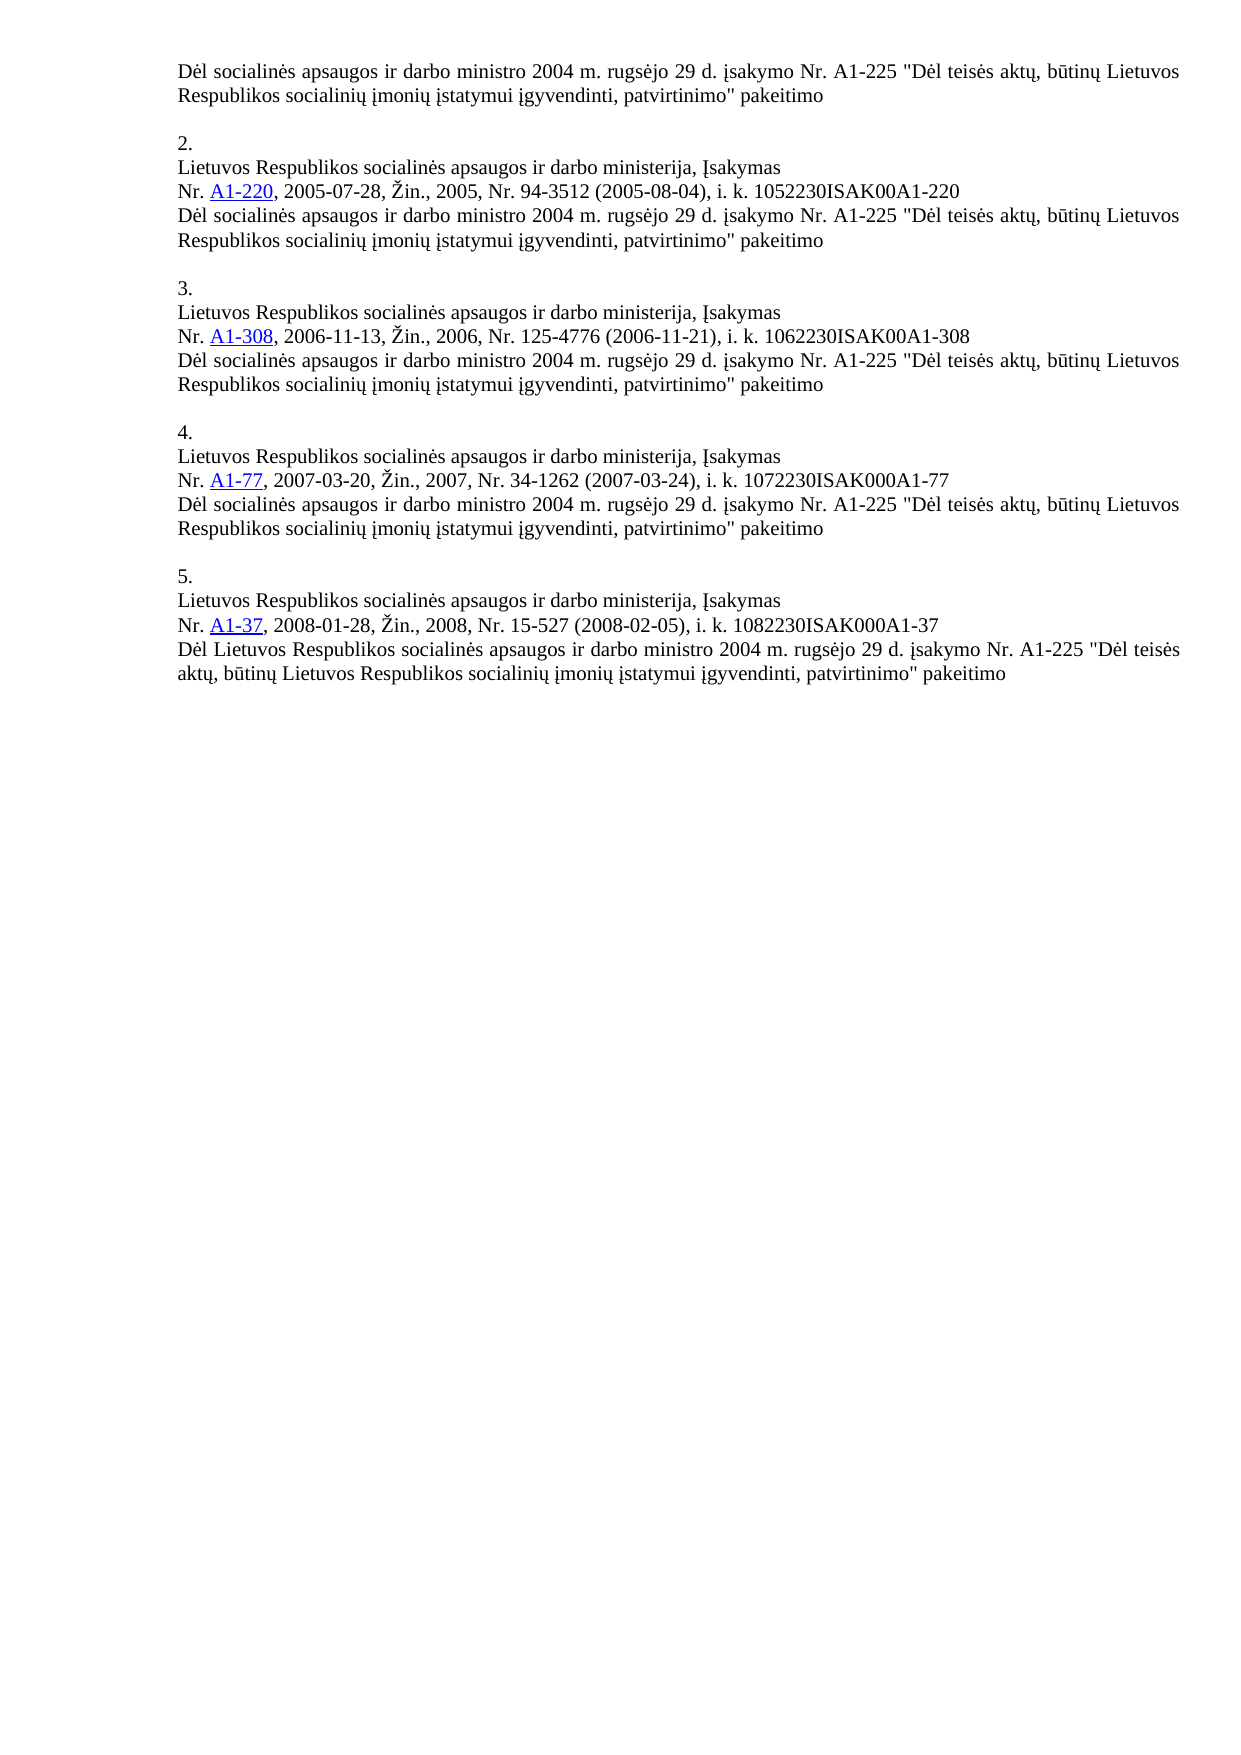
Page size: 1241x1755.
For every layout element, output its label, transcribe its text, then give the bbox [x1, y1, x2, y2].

text 2. [177, 131, 1181, 155]
text 3. [177, 276, 1181, 300]
text Nr. A1-77, 2007-03-20, Žin., 2007, Nr. 34-1262 (2007-03-24), i. k. 1072230ISAK000A1-77 [177, 468, 1181, 492]
text Lietuvos Respublikos socialinės apsaugos ir darbo ministerija, Įsakymas [177, 588, 1181, 612]
text Dėl socialinės apsaugos ir darbo ministro 2004 m. rugsėjo 29 d. įsakymo Nr. A1-225 "Dėl teisės aktų, būtinų Lietuvos Respublikos socialinių įmonių įstatymui įgyvendinti, patvirtinimo" pakeitimo [177, 492, 1181, 540]
text Lietuvos Respublikos socialinės apsaugos ir darbo ministerija, Įsakymas [177, 155, 1181, 179]
text Nr. A1-220, 2005-07-28, Žin., 2005, Nr. 94-3512 (2005-08-04), i. k. 1052230ISAK00A1-220 [177, 179, 1181, 203]
text Dėl Lietuvos Respublikos socialinės apsaugos ir darbo ministro 2004 m. rugsėjo 29 d. įsakymo Nr. A1-225 "Dėl teisės aktų, būtinų Lietuvos Respublikos socialinių įmonių įstatymui įgyvendinti, patvirtinimo" pakeitimo [177, 637, 1181, 685]
text Dėl socialinės apsaugos ir darbo ministro 2004 m. rugsėjo 29 d. įsakymo Nr. A1-225 "Dėl teisės aktų, būtinų Lietuvos Respublikos socialinių įmonių įstatymui įgyvendinti, patvirtinimo" pakeitimo [177, 59, 1181, 107]
text Nr. A1-37, 2008-01-28, Žin., 2008, Nr. 15-527 (2008-02-05), i. k. 1082230ISAK000A1-37 [177, 612, 1181, 637]
text Dėl socialinės apsaugos ir darbo ministro 2004 m. rugsėjo 29 d. įsakymo Nr. A1-225 "Dėl teisės aktų, būtinų Lietuvos Respublikos socialinių įmonių įstatymui įgyvendinti, patvirtinimo" pakeitimo [177, 348, 1181, 396]
text 4. [177, 420, 1181, 444]
text Dėl socialinės apsaugos ir darbo ministro 2004 m. rugsėjo 29 d. įsakymo Nr. A1-225 "Dėl teisės aktų, būtinų Lietuvos Respublikos socialinių įmonių įstatymui įgyvendinti, patvirtinimo" pakeitimo [177, 203, 1181, 252]
text Lietuvos Respublikos socialinės apsaugos ir darbo ministerija, Įsakymas [177, 300, 1181, 324]
text 5. [177, 564, 1181, 588]
text Nr. A1-308, 2006-11-13, Žin., 2006, Nr. 125-4776 (2006-11-21), i. k. 1062230ISAK00A1-308 [177, 324, 1181, 348]
text Lietuvos Respublikos socialinės apsaugos ir darbo ministerija, Įsakymas [177, 444, 1181, 468]
